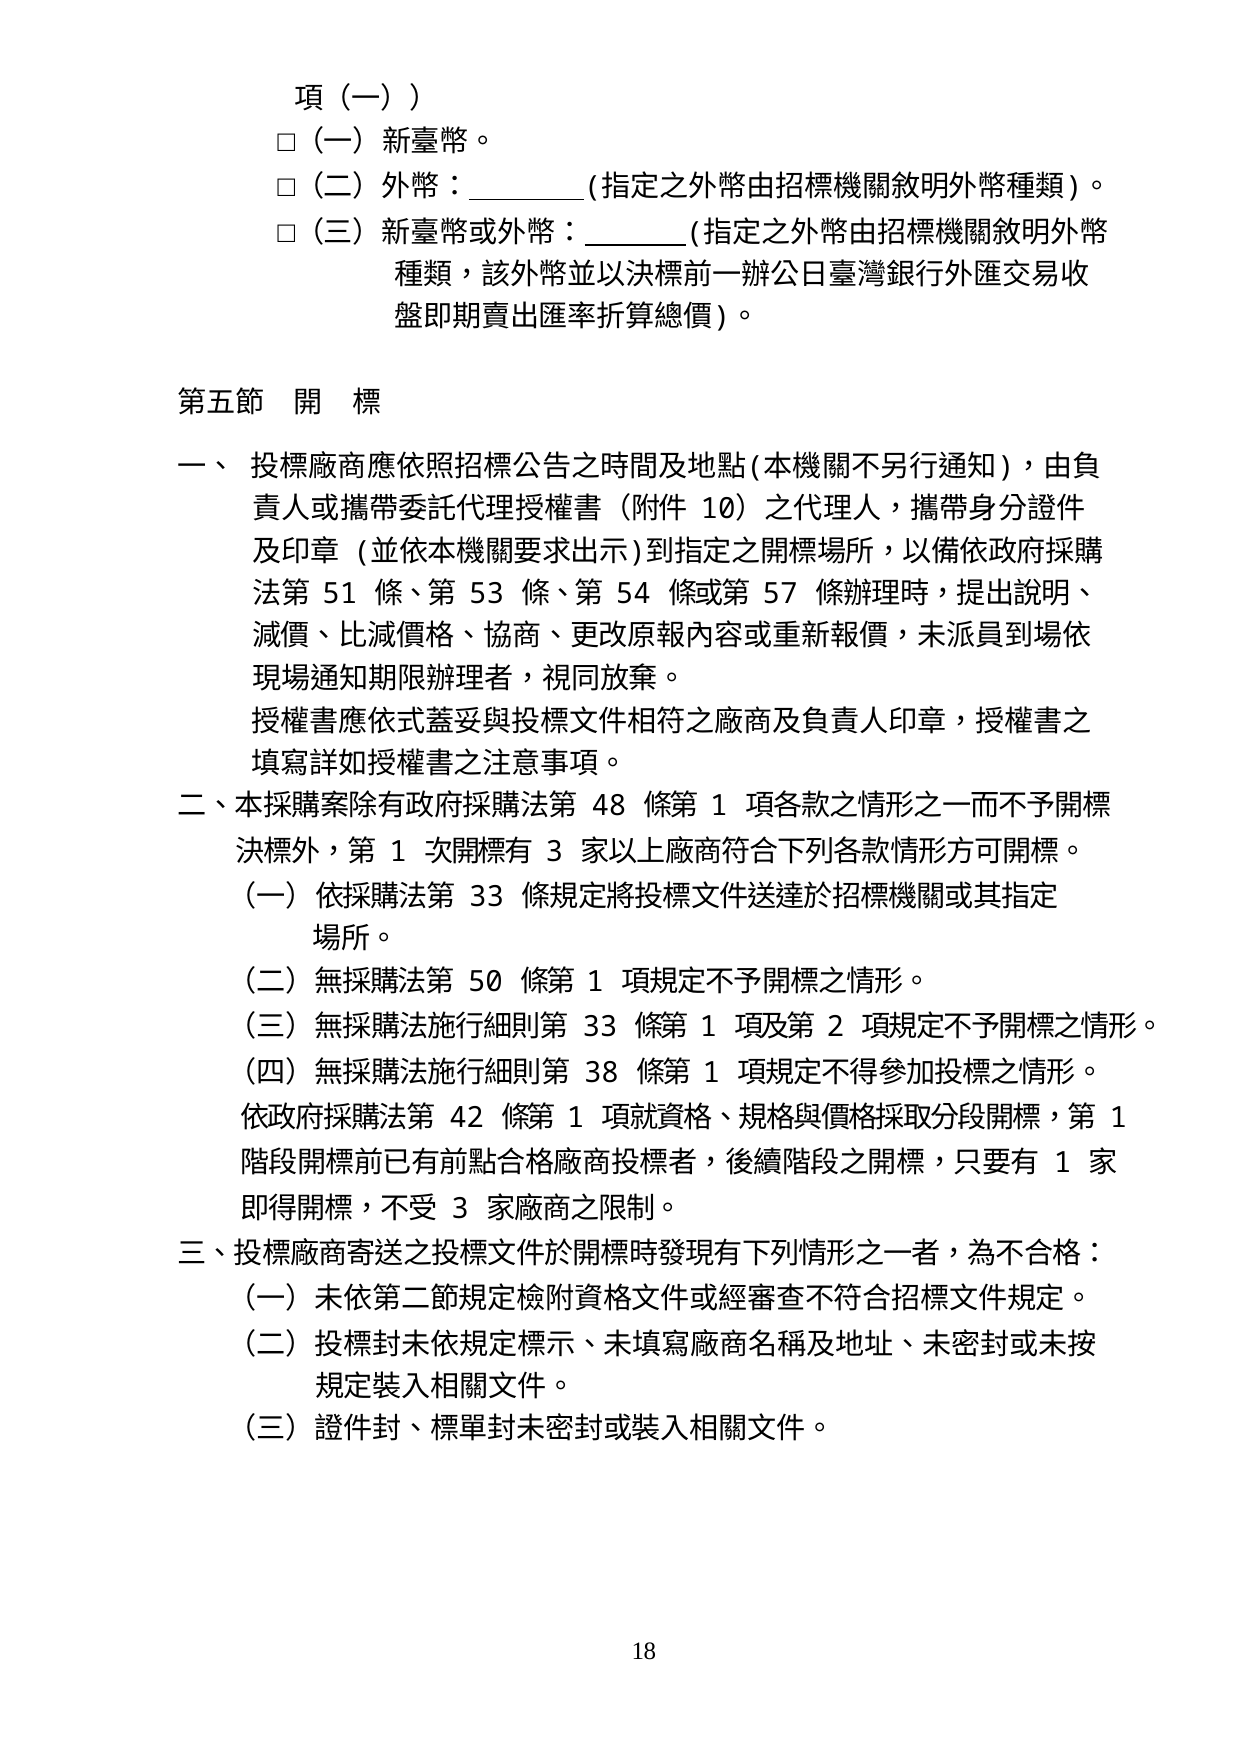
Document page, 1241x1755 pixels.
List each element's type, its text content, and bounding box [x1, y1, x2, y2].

text 即得開標，不受 3 家廠商之限制。 [240, 1184, 1195, 1227]
text （三）無採購法施行細則第 33 條第 1 項及第 2 項規定不予開標之情形。 [227, 1003, 1195, 1045]
text □（一）新臺幣。 [277, 117, 1195, 160]
text （二）無採購法第 50 條第 1 項規定不予開標之情形。 [227, 958, 1195, 1000]
text （四）無採購法施行細則第 38 條第 1 項規定不得參加投標之情形。 [227, 1048, 1195, 1091]
text 決標外，第 1 次開標有 3 家以上廠商符合下列各款情形方可開標。 [236, 827, 1195, 870]
text 二、本採購案除有政府採購法第 48 條第 1 項各款之情形之一而不予開標 [177, 782, 1195, 824]
text 階段開標前已有前點合格廠商投標者，後續階段之開標，只要有 1 家 [240, 1139, 1195, 1181]
text □（二）外幣： (指定之外幣由招標機關敘明外幣種類)。 [277, 163, 1195, 205]
text （二）投標封未依規定標示、未填寫廠商名稱及地址、未密封或未按規定裝入相關文件。 [227, 1320, 1103, 1405]
text 第五節 開 標 [177, 378, 1195, 421]
text 三、投標廠商寄送之投標文件於開標時發現有下列情形之一者，為不合格： [177, 1230, 1195, 1272]
text 依政府採購法第 42 條第 1 項就資格、規格與價格採取分段開標，第 1 [240, 1094, 1195, 1136]
text 一、 投標廠商應依照招標公告之時間及地點(本機關不另行通知)，由負責人或攜帶委託代理授權書（附件 10）之代理人，攜帶身分證件及印章 (並依本機關要求出示)到指定之開標場所，以備依政府採購法第 51 條、第 53 條、第 54 條或第 57 條辦理時，提出說明、減價、比減價格、協商、更改原報內容或重新報價，未派員到場依現場通知期限辦理者，視同放棄。 [177, 442, 1111, 697]
text □（三）新臺幣或外幣： (指定之外幣由招標機關敘明外幣種類，該外幣並以決標前一辦公日臺灣銀行外匯交易收盤即期賣出匯率折算總價)。 [277, 208, 1109, 335]
text 項（一）） [177, 75, 1111, 117]
text （一）未依第二節規定檢附資格文件或經審查不符合招標文件規定。 [227, 1275, 1195, 1317]
text （三）證件封、標單封未密封或裝入相關文件。 [227, 1405, 1195, 1447]
text （一）依採購法第 33 條規定將投標文件送達於招標機關或其指定場所。 [227, 873, 1059, 957]
text 授權書應依式蓋妥與投標文件相符之廠商及負責人印章，授權書之填寫詳如授權書之注意事項。 [251, 697, 1097, 782]
